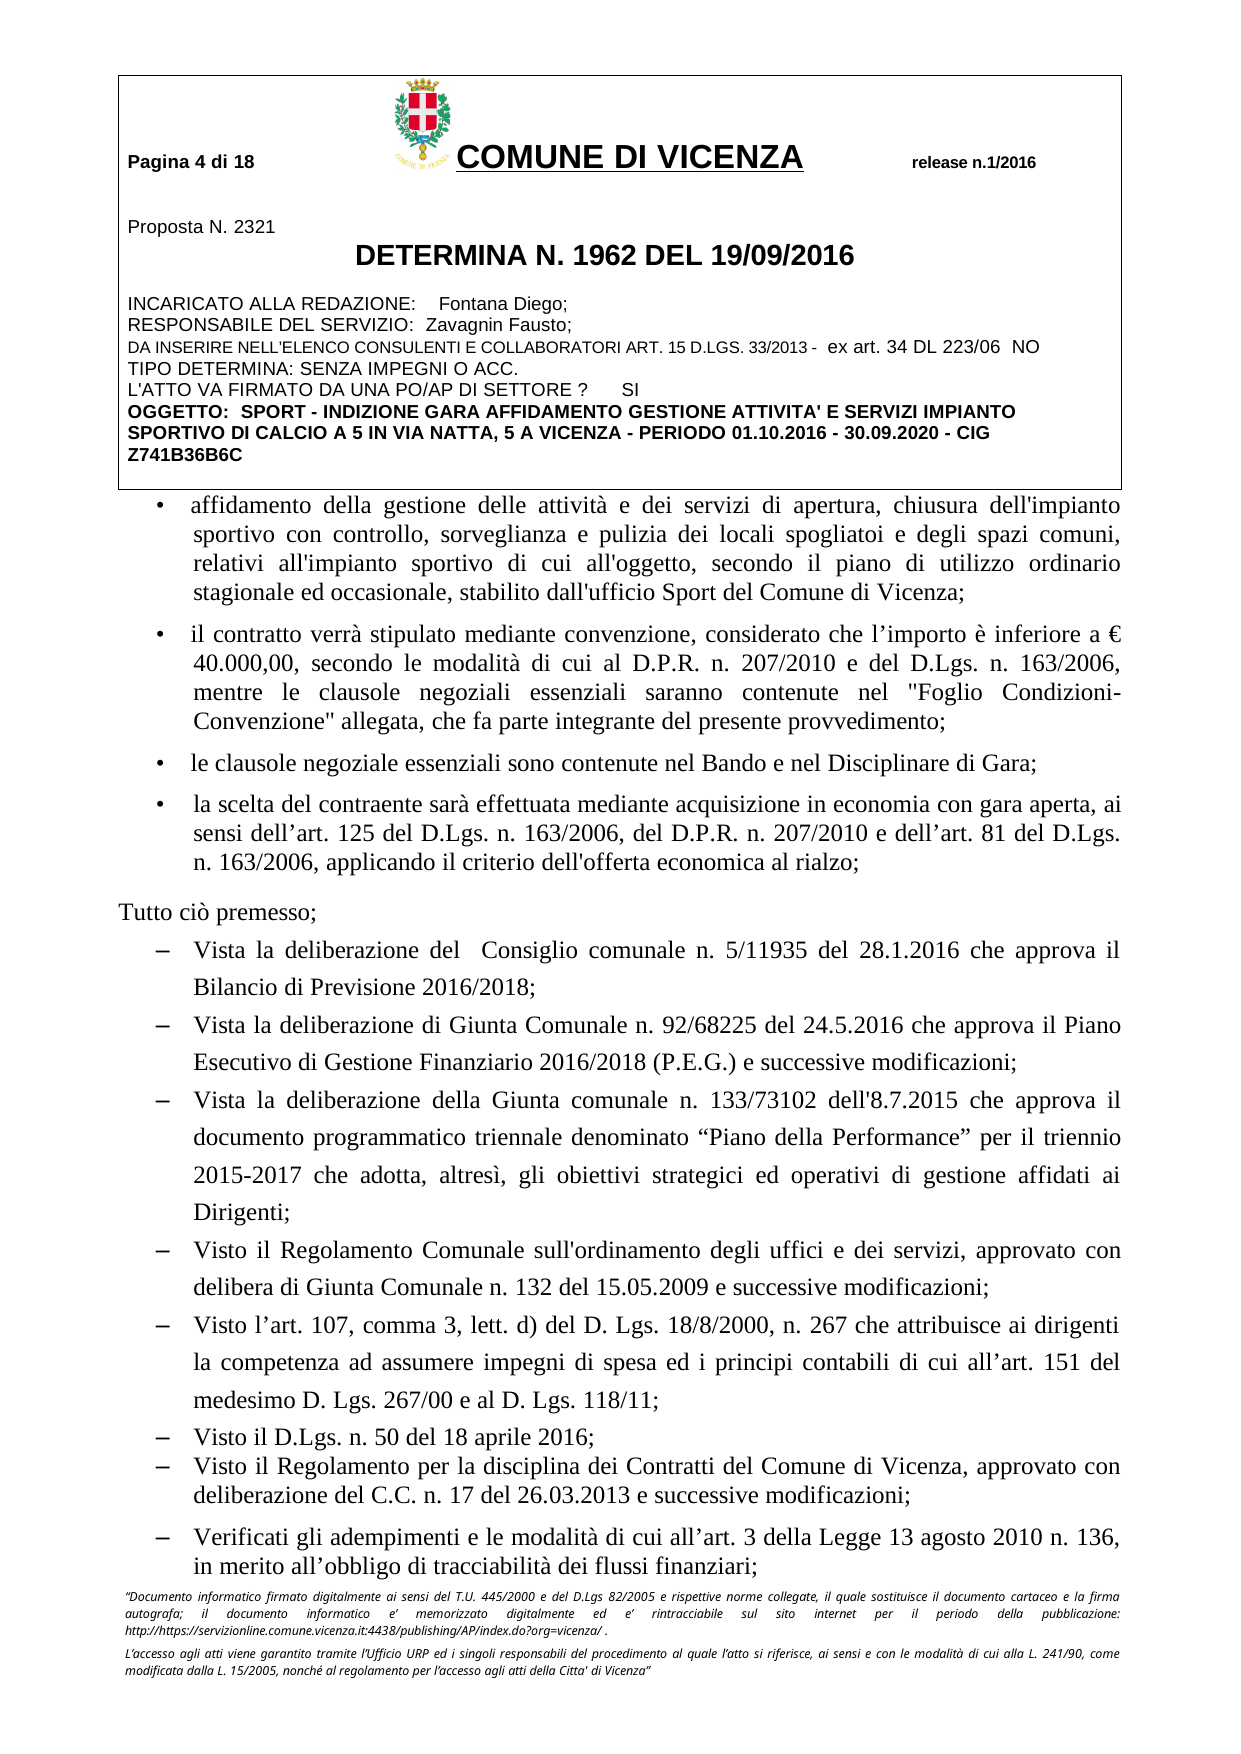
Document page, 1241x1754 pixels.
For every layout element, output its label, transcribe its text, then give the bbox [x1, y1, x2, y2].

text • il contratto verrà stipulato mediante convenzione, considerato che l’importo è inferiore a € 40.000,00, secondo le modalità di cui al D.P.R. n. 207/2010 e del D.Lgs. n. 163/2006, mentre le clausole negoziali essenziali saranno contenute nel "Foglio Condizioni-Convenzione" allegata, che fa parte integrante del presente provvedimento; [156, 619, 1122, 735]
picture [394, 78, 451, 169]
list Verificati gli adempimenti e le modalità di cui all’art. 3 della Legge 13 agosto 2010 n. 136, in merito all’obbligo di tracciabilità dei flussi finanziari; [156, 1522, 1122, 1580]
text • affidamento della gestione delle attività e dei servizi di apertura, chiusura dell'impianto sportivo con controllo, sorveglianza e pulizia dei locali spogliatoi e degli spazi comuni, relativi all'impianto sportivo di cui all'oggetto, secondo il piano di utilizzo ordinario stagionale ed occasionale, stabilito dall'ufficio Sport del Comune di Vicenza; [156, 490, 1122, 606]
list Visto il Regolamento per la disciplina dei Contratti del Comune di Vicenza, approvato con deliberazione del C.C. n. 17 del 26.03.2013 e successive modificazioni; [156, 1451, 1122, 1509]
text Tutto ciò premesso; [118, 889, 1122, 926]
list Visto il D.Lgs. n. 50 del 18 aprile 2016; [156, 1414, 1122, 1451]
text • la scelta del contraente sarà effettuata mediante acquisizione in economia con gara aperta, ai sensi dell’art. 125 del D.Lgs. n. 163/2006, del D.P.R. n. 207/2010 e dell’art. 81 del D.Lgs. n. 163/2006, applicando il criterio dell'offerta economica al rialzo; [156, 789, 1122, 876]
list Vista la deliberazione del Consiglio comunale n. 5/11935 del 28.1.2016 che approva il Bilancio di Previsione 2016/2018; [156, 926, 1122, 1001]
list Visto il Regolamento Comunale sull'ordinamento degli uffici e dei servizi, approvato con delibera di Giunta Comunale n. 132 del 15.05.2009 e successive modificazioni; [156, 1226, 1122, 1301]
list Vista la deliberazione di Giunta Comunale n. 92/68225 del 24.5.2016 che approva il Piano Esecutivo di Gestione Finanziario 2016/2018 (P.E.G.) e successive modificazioni; [156, 1001, 1122, 1076]
text • le clausole negoziale essenziali sono contenute nel Bando e nel Disciplinare di Gara; [156, 747, 1122, 777]
list Visto l’art. 107, comma 3, lett. d) del D. Lgs. 18/8/2000, n. 267 che attribuisce ai dirigenti la competenza ad assumere impegni di spesa ed i principi contabili di cui all’art. 151 del medesimo D. Lgs. 267/00 e al D. Lgs. 118/11; [156, 1301, 1122, 1414]
list Vista la deliberazione della Giunta comunale n. 133/73102 dell'8.7.2015 che approva il documento programmatico triennale denominato “Piano della Performance” per il triennio 2015-2017 che adotta, altresì, gli obiettivi strategici ed operativi di gestione affidati ai Dirigenti; [156, 1076, 1122, 1226]
